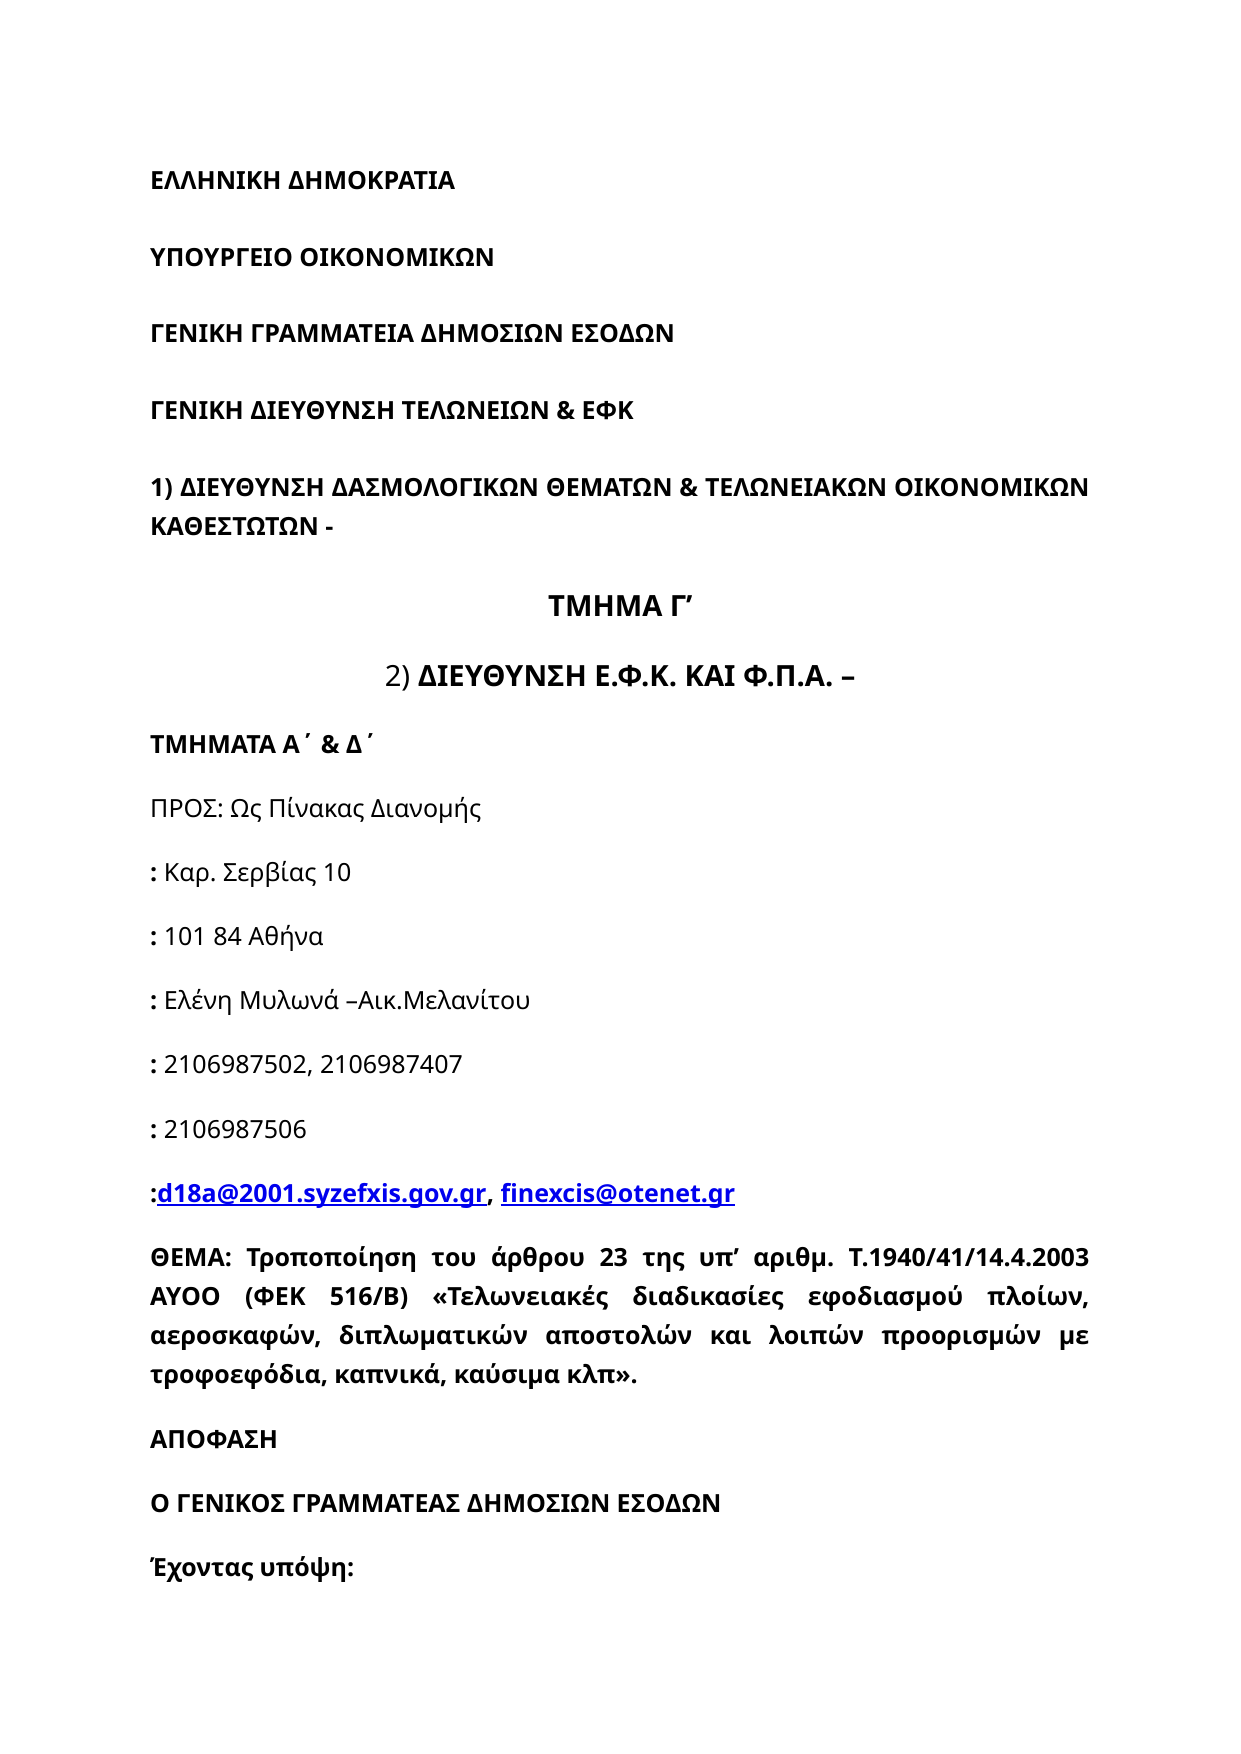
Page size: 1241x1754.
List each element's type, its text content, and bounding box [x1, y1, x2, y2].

text ΘΕΜΑ: Τροποποίηση του άρθρου 23 της υπ’ αριθμ. Τ.1940/41/14.4.2003 ΑΥΟΟ (ΦΕΚ 516/Β) «Τελωνειακές διαδικασίες εφοδιασμού πλοίων, αεροσκαφών, διπλωματικών αποστολών και λοιπών προορισμών με τροφοεφόδια, καπνικά, καύσιμα κλπ». [150, 1239, 1090, 1391]
text Ο ΓΕΝΙΚΟΣ ΓΡΑΜΜΑΤΕΑΣ ΔΗΜΟΣΙΩΝ ΕΣΟΔΩΝ [150, 1485, 1090, 1519]
text : 2106987502, 2106987407 [150, 1047, 1090, 1081]
text : 101 84 Αθήνα [150, 919, 1090, 953]
subtitle 2) ΔΙΕΥΘΥΝΣΗ Ε.Φ.Κ. ΚΑΙ Φ.Π.Α. – [150, 656, 1090, 695]
title ΓΕΝΙΚΗ ΔΙΕΥΘΥΝΣΗ ΤΕΛΩΝΕΙΩΝ & ΕΦΚ [150, 392, 1090, 427]
text :d18a@2001.syzefxis.gov.gr, finexcis@otenet.gr [150, 1175, 1090, 1209]
text ΤΜΗΜΑΤΑ Α΄ & Δ΄ [150, 726, 1090, 760]
subtitle ΤΜΗΜΑ Γ’ [150, 585, 1090, 625]
title ΓΕΝΙΚΗ ΓΡΑΜΜΑΤΕΙΑ ΔΗΜΟΣΙΩΝ ΕΣΟΔΩΝ [150, 316, 1090, 350]
text ΑΠΟΦΑΣΗ [150, 1421, 1090, 1455]
text : 2106987506 [150, 1111, 1090, 1145]
title 1) ΔΙΕΥΘΥΝΣΗ ΔΑΣΜΟΛΟΓΙΚΩΝ ΘΕΜΑΤΩΝ & ΤΕΛΩΝΕΙΑΚΩΝ ΟΙΚΟΝΟΜΙΚΩΝ ΚΑΘΕΣΤΩΤΩΝ - [150, 469, 1090, 542]
title ΕΛΛΗΝΙΚΗ ΔΗΜΟΚΡΑΤΙΑ [150, 162, 1090, 197]
text Έχοντας υπόψη: [150, 1549, 1090, 1584]
text ΠΡΟΣ: Ως Πίνακας Διανομής [150, 790, 1090, 824]
text : Ελένη Μυλωνά –Αικ.Μελανίτου [150, 983, 1090, 1017]
text : Καρ. Σερβίας 10 [150, 854, 1090, 889]
title ΥΠΟΥΡΓΕΙΟ ΟΙΚΟΝΟΜΙΚΩΝ [150, 239, 1090, 273]
